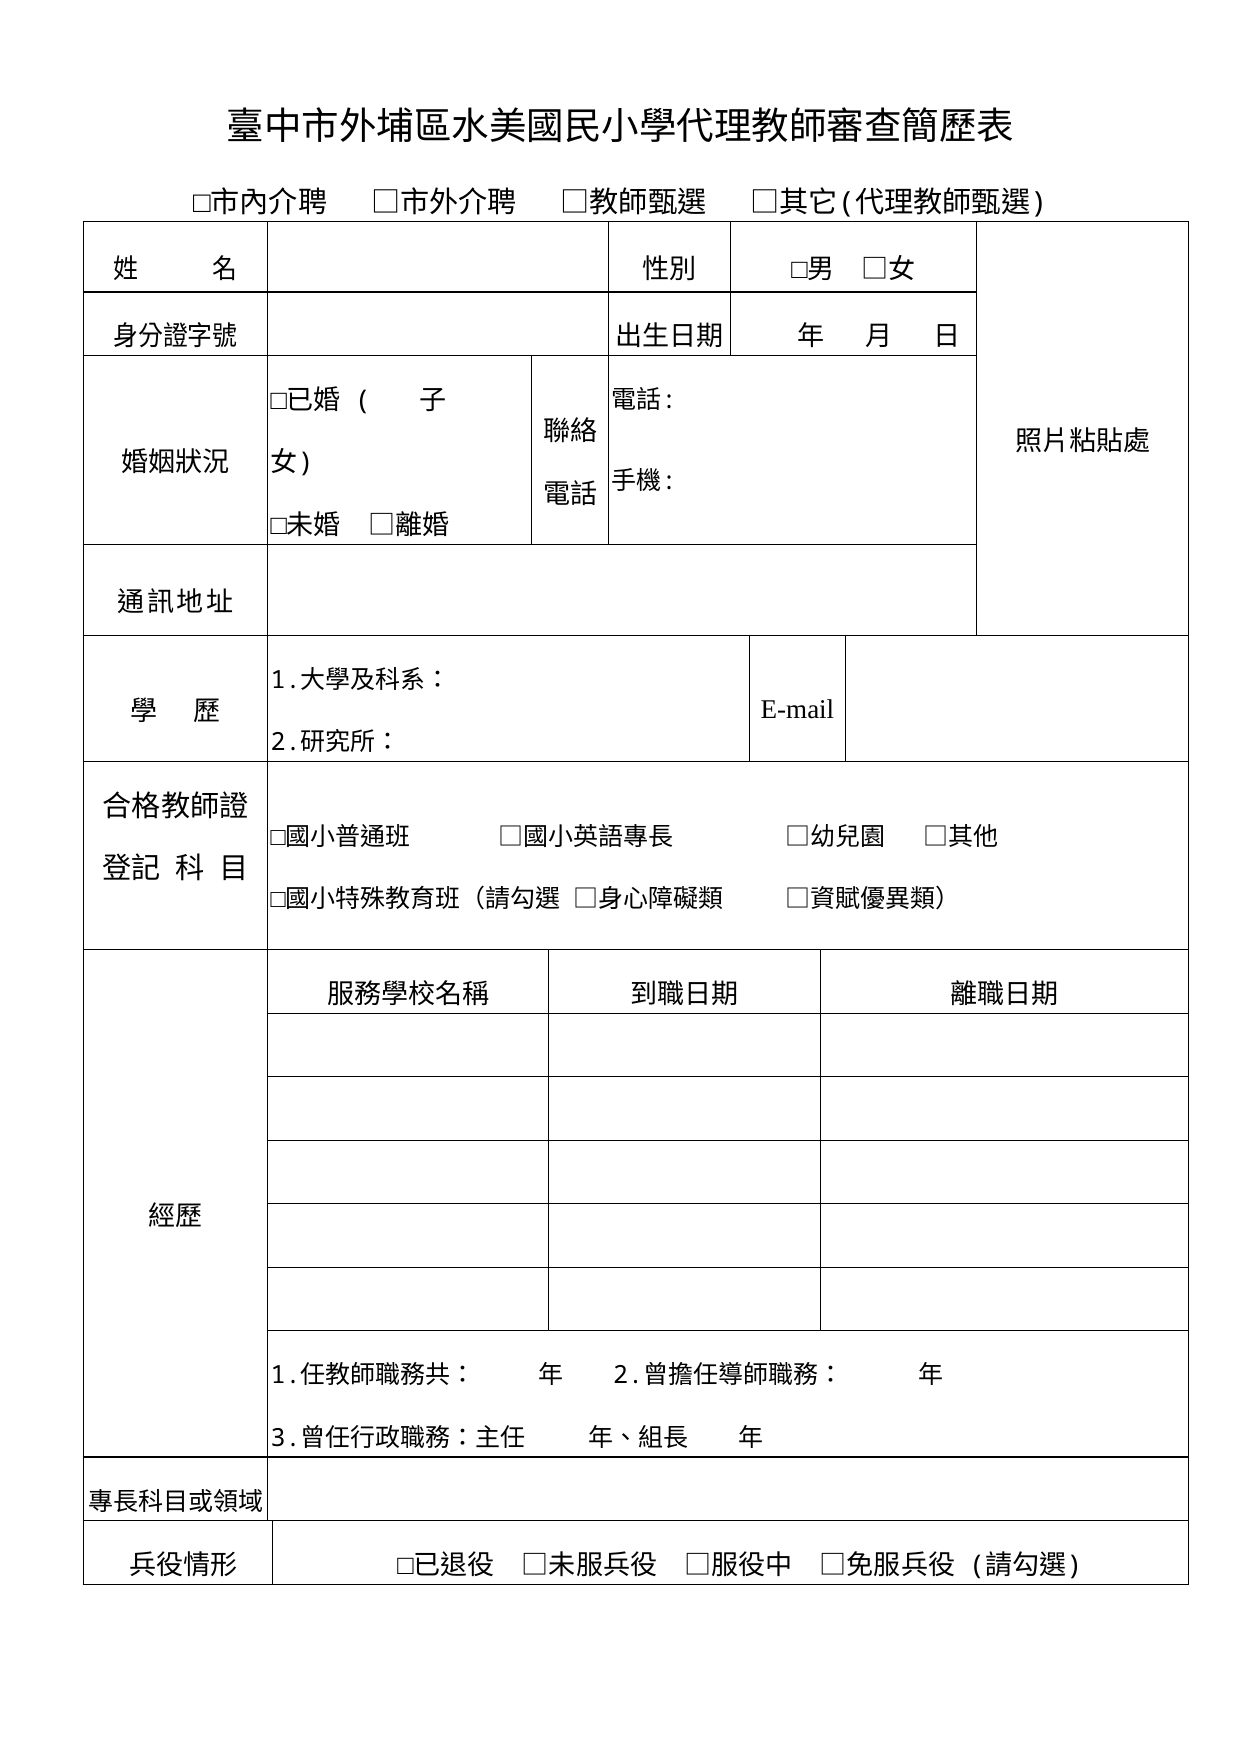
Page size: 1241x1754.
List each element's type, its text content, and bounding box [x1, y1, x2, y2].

table_cell □國小普通班 □國小英語專長 □幼兒園 □其他 □國小特殊教育班（請勾選 □身心障礙類 □資賦優異類） [268, 762, 1188, 949]
table_header □男 □女 [731, 222, 976, 291]
table_cell 1.大學及科系： 2.研究所： [268, 636, 749, 761]
table_cell [821, 1014, 1188, 1076]
table_cell 到職日期 [549, 950, 820, 1013]
table_cell [268, 545, 976, 634]
table_cell [846, 636, 1188, 761]
table_cell [821, 1077, 1188, 1140]
table_cell 年 月 日 [731, 293, 976, 355]
table_cell [268, 1204, 548, 1267]
table_cell [268, 1141, 548, 1203]
text 臺中市外埔區水美國民小學代理教師審查簡歷表 [89, 96, 1152, 150]
table_cell [268, 293, 608, 355]
table_cell [549, 1077, 820, 1140]
table_header [268, 222, 608, 291]
table_cell 專長科目或領域 [84, 1458, 267, 1520]
table_cell [268, 1268, 548, 1330]
table_cell 通訊地址 [84, 545, 267, 634]
table_cell [549, 1268, 820, 1330]
table_cell 兵役情形 [84, 1521, 272, 1583]
table_header 照片粘貼處 [977, 222, 1188, 634]
table_cell 1.任教師職務共： 年 2.曾擔任導師職務： 年 3.曾任行政職務：主任 年、組長 年 [268, 1331, 1188, 1456]
table_cell 離職日期 [821, 950, 1188, 1013]
table_cell 經歷 [84, 950, 267, 1456]
table_cell 服務學校名稱 [268, 950, 548, 1013]
text □市內介聘 □市外介聘 □教師甄選 □其它(代理教師甄選) [89, 178, 1152, 221]
table_header 姓 名 [84, 222, 267, 291]
table_cell [549, 1014, 820, 1076]
table_cell □已退役 □未服兵役 □服役中 □免服兵役 (請勾選) [273, 1521, 1188, 1583]
table_cell 聯絡電話 [532, 356, 608, 543]
table_cell 學歷 [84, 636, 267, 761]
table_cell [821, 1204, 1188, 1267]
table_cell 電話: 手機: [609, 356, 976, 543]
table_cell [549, 1141, 820, 1203]
table_cell [821, 1268, 1188, 1330]
table_cell 合格教師證 登記 科 目 [84, 762, 267, 949]
table_cell 身分證字號 [84, 293, 267, 355]
table_cell [268, 1077, 548, 1140]
table_cell E-mail [750, 636, 845, 761]
table_cell 出生日期 [609, 293, 730, 355]
table_cell [821, 1141, 1188, 1203]
table_header 性別 [609, 222, 730, 291]
table_cell 婚姻狀況 [84, 356, 267, 543]
table_cell [549, 1204, 820, 1267]
table_cell [268, 1458, 1188, 1520]
table_cell [268, 1014, 548, 1076]
table_cell □已婚 ( 子 女) □未婚 □離婚 [268, 356, 531, 543]
